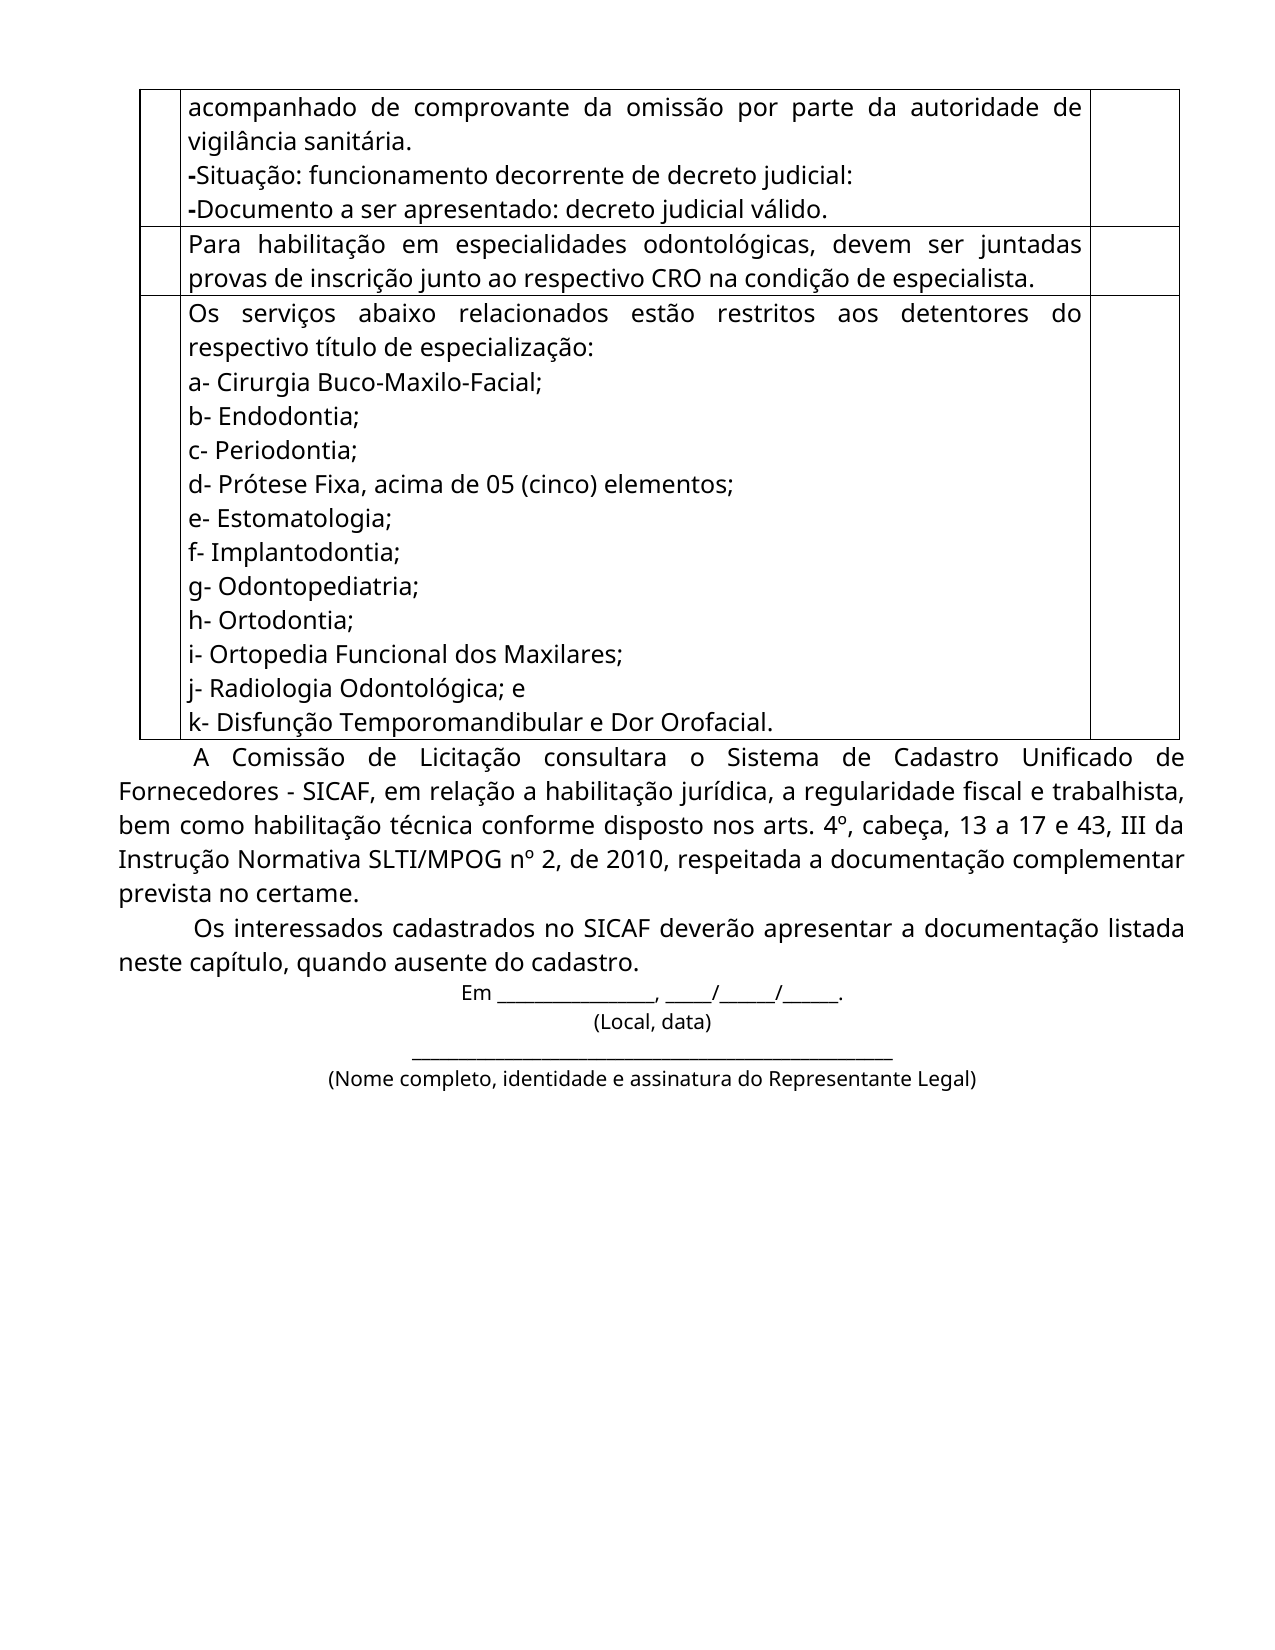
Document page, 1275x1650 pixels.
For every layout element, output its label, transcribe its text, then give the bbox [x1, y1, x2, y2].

table_cell Para habilitação em especialidades odontológicas, devem ser juntadas provas de inscrição junto ao respectivo CRO na condição de especialista. [181, 227, 1090, 295]
table_cell [1091, 90, 1179, 226]
text (Local, data) [118, 1007, 1186, 1035]
text (Nome completo, identidade e assinatura do Representante Legal) [118, 1064, 1186, 1092]
text Em _________________, _____/______/______. [118, 978, 1186, 1007]
text ____________________________________________________ [118, 1035, 1186, 1064]
text Os interessados cadastrados no SICAF deverão apresentar a documentação listada neste capítulo, quando ausente do cadastro. [118, 910, 1186, 978]
table_cell [141, 90, 180, 226]
table_cell acompanhado de comprovante da omissão por parte da autoridade de vigilância sanitária. -Situação: funcionamento decorrente de decreto judicial: -Documento a ser apresentado: decreto judicial válido. [181, 90, 1090, 226]
table_cell [1091, 296, 1179, 739]
table_cell [141, 296, 180, 739]
text A Comissão de Licitação consultara o Sistema de Cadastro Unificado de Fornecedores - SICAF, em relação a habilitação jurídica, a regularidade fiscal e trabalhista, bem como habilitação técnica conforme disposto nos arts. 4º, cabeça, 13 a 17 e 43, III da Instrução Normativa SLTI/MPOG nº 2, de 2010, respeitada a documentação complementar prevista no certame. [118, 740, 1186, 910]
table_cell Os serviços abaixo relacionados estão restritos aos detentores do respectivo título de especialização: a- Cirurgia Buco-Maxilo-Facial; b- Endodontia; c- Periodontia; d- Prótese Fixa, acima de 05 (cinco) elementos; e- Estomatologia; f- Implantodontia; g- Odontopediatria; h- Ortodontia; i- Ortopedia Funcional dos Maxilares; j- Radiologia Odontológica; e k- Disfunção Temporomandibular e Dor Orofacial. [181, 296, 1090, 739]
table_cell [1091, 227, 1179, 295]
table_cell [141, 227, 180, 295]
